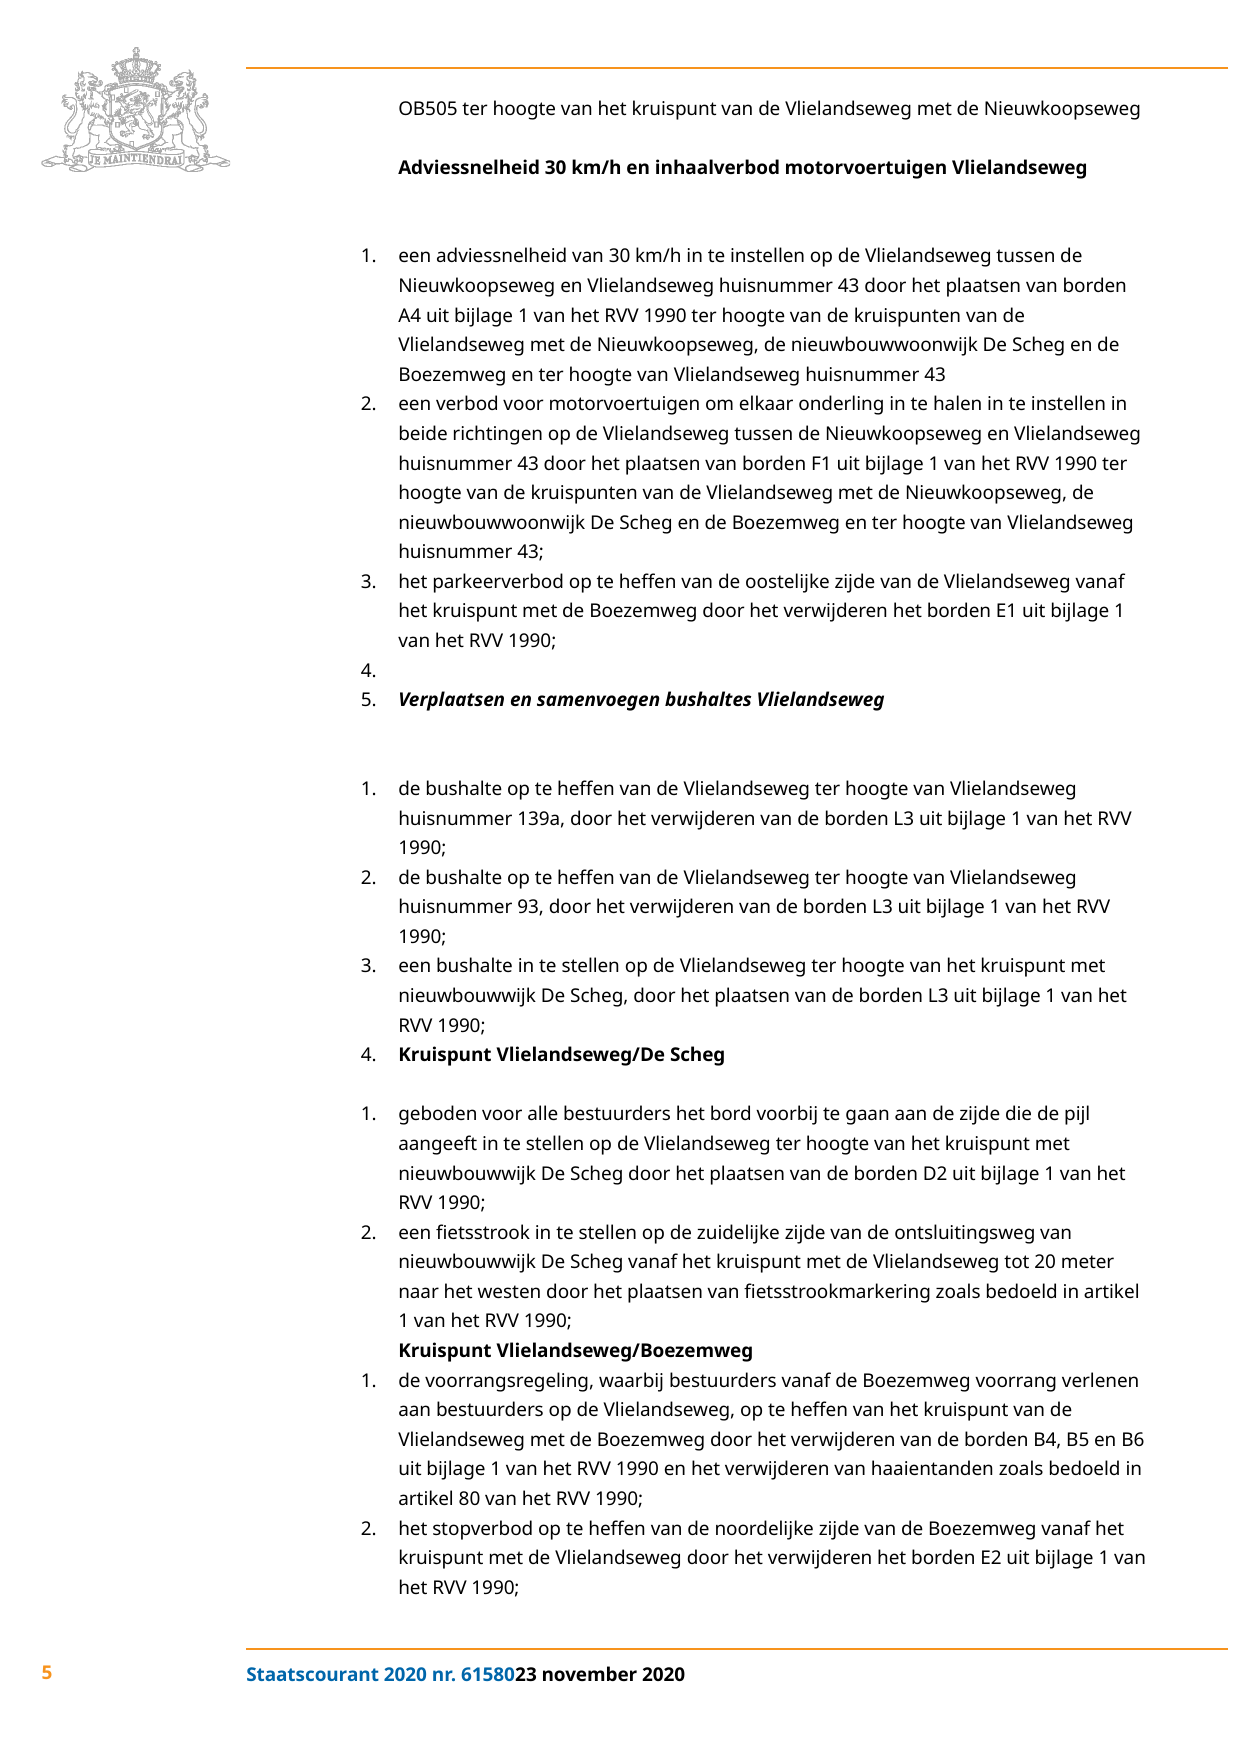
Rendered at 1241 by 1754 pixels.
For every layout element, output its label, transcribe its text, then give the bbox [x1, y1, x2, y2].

list de bushalte op te heffen van de Vlielandseweg ter hoogte van Vlielandseweg huisnummer 93, door het verwijderen van de borden L3 uit bijlage 1 van het RVV 1990; [361, 864, 1152, 949]
list een adviessnelheid van 30 km/h in te instellen op de Vlielandseweg tussen de Nieuwkoopseweg en Vlielandseweg huisnummer 43 door het plaatsen van borden A4 uit bijlage 1 van het RVV 1990 ter hoogte van de kruispunten van de Vlielandseweg met de Nieuwkoopseweg, de nieuwbouwwoonwijk De Scheg en de Boezemweg en ter hoogte van Vlielandseweg huisnummer 43 [361, 243, 1152, 387]
picture [41, 47, 231, 172]
list een verbod voor motorvoertuigen om elkaar onderling in te halen in te instellen in beide richtingen op de Vlielandseweg tussen de Nieuwkoopseweg en Vlielandseweg huisnummer 43 door het plaatsen van borden F1 uit bijlage 1 van het RVV 1990 ter hoogte van de kruispunten van de Vlielandseweg met de Nieuwkoopseweg, de nieuwbouwwoonwijk De Scheg en de Boezemweg en ter hoogte van Vlielandseweg huisnummer 43; [361, 391, 1152, 564]
list geboden voor alle bestuurders het bord voorbij te gaan aan de zijde die de pijl aangeeft in te stellen op de Vlielandseweg ter hoogte van het kruispunt met nieuwbouwwijk De Scheg door het plaatsen van de borden D2 uit bijlage 1 van het RVV 1990; [361, 1101, 1152, 1215]
list Verplaatsen en samenvoegen bushaltes Vlielandseweg [361, 686, 1152, 712]
list een bushalte in te stellen op de Vlielandseweg ter hoogte van het kruispunt met nieuwbouwwijk De Scheg, door het plaatsen van de borden L3 uit bijlage 1 van het RVV 1990; [361, 953, 1152, 1038]
list Kruispunt Vlielandseweg/De Scheg [361, 1041, 1152, 1067]
list Adviessnelheid 30 km/h en inhaalverbod motorvoertuigen Vlielandseweg [361, 154, 1152, 180]
list Kruispunt Vlielandseweg/Boezemweg [361, 1337, 1152, 1363]
list het parkeerverbod op te heffen van de oostelijke zijde van de Vlielandseweg vanaf het kruispunt met de Boezemweg door het verwijderen het borden E1 uit bijlage 1 van het RVV 1990; [361, 568, 1152, 653]
list OB505 ter hoogte van het kruispunt van de Vlielandseweg met de Nieuwkoopseweg [361, 95, 1152, 121]
list de bushalte op te heffen van de Vlielandseweg ter hoogte van Vlielandseweg huisnummer 139a, door het verwijderen van de borden L3 uit bijlage 1 van het RVV 1990; [361, 775, 1152, 860]
list de voorrangsregeling, waarbij bestuurders vanaf de Boezemweg voorrang verlenen aan bestuurders op de Vlielandseweg, op te heffen van het kruispunt van de Vlielandseweg met de Boezemweg door het verwijderen van de borden B4, B5 en B6 uit bijlage 1 van het RVV 1990 en het verwijderen van haaientanden zoals bedoeld in artikel 80 van het RVV 1990; [361, 1367, 1152, 1511]
list een fietsstrook in te stellen op de zuidelijke zijde van de ontsluitingsweg van nieuwbouwwijk De Scheg vanaf het kruispunt met de Vlielandseweg tot 20 meter naar het westen door het plaatsen van fietsstrookmarkering zoals bedoeld in artikel 1 van het RVV 1990; [361, 1219, 1152, 1333]
list het stopverbod op te heffen van de noordelijke zijde van de Boezemweg vanaf het kruispunt met de Vlielandseweg door het verwijderen het borden E2 uit bijlage 1 van het RVV 1990; [361, 1515, 1152, 1600]
